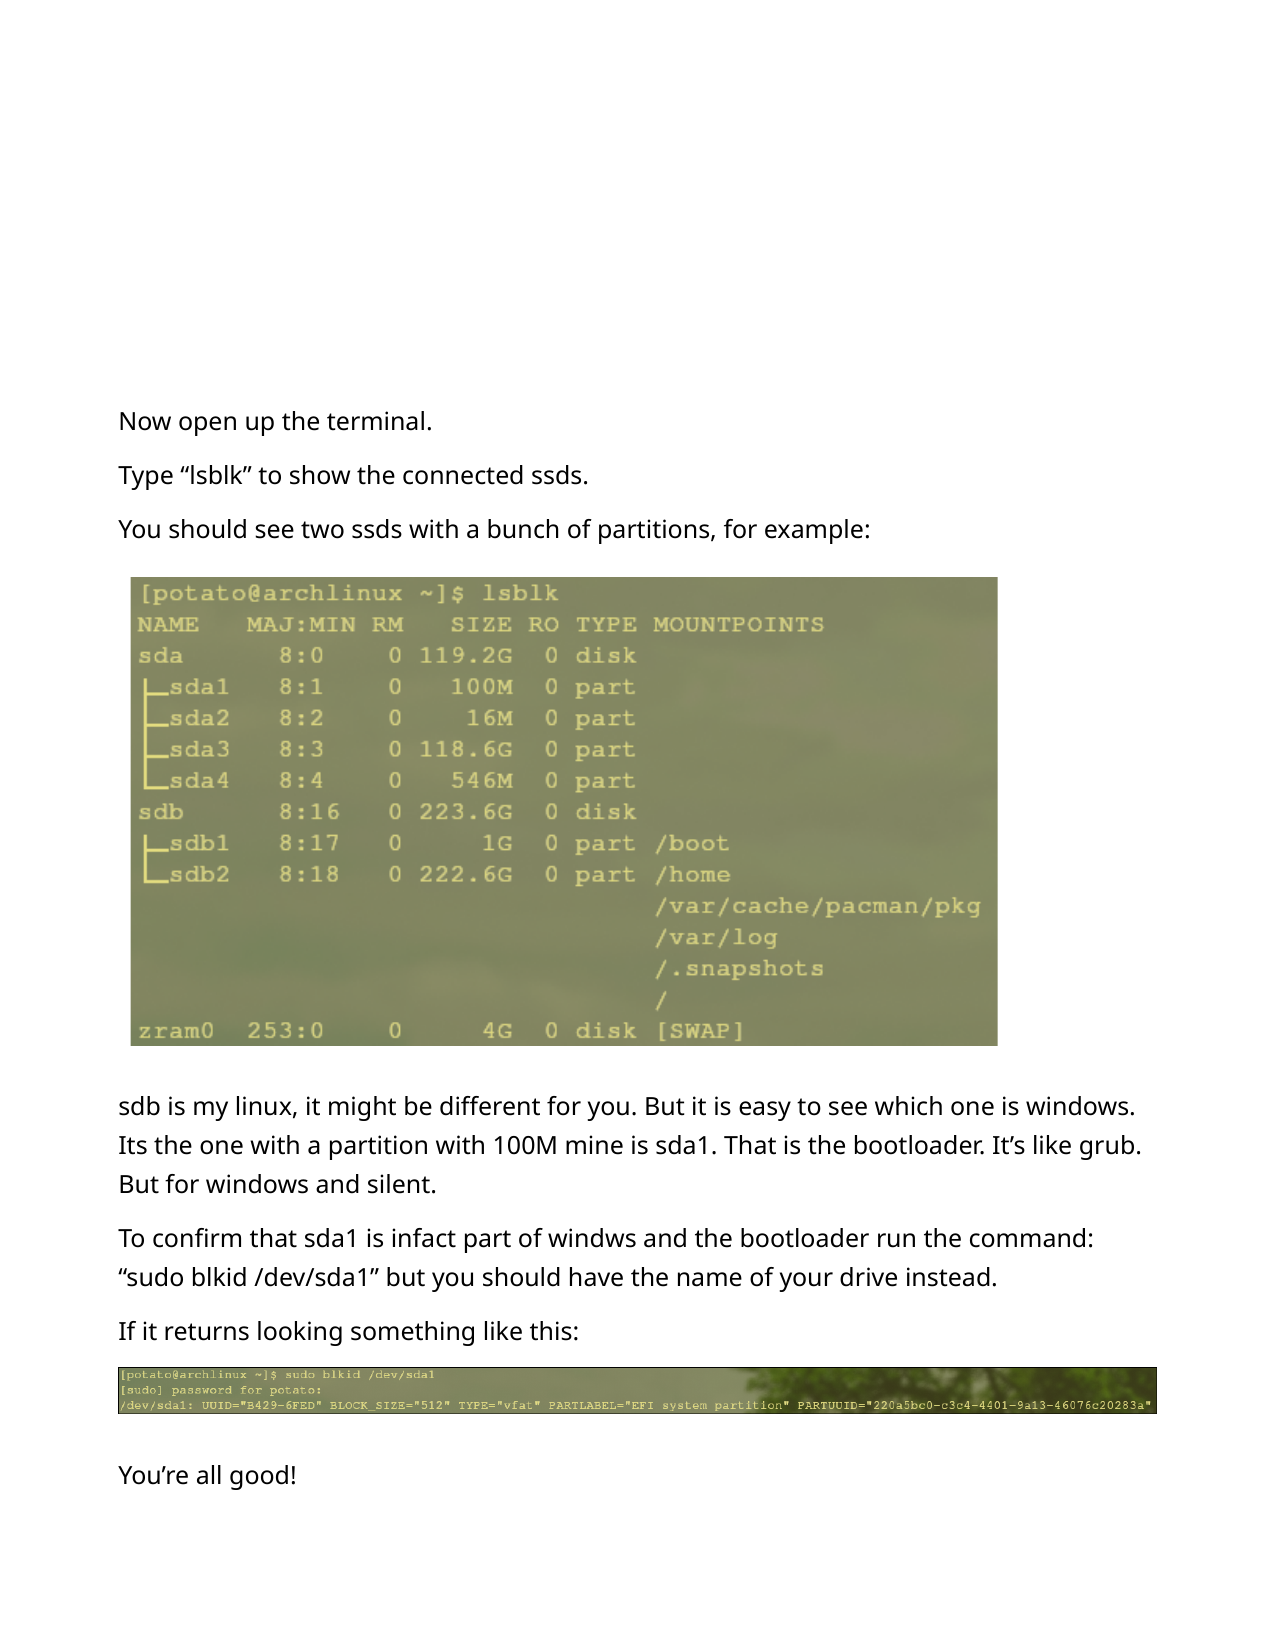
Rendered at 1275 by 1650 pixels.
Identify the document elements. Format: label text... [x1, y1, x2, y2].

text You’re all good! [118, 1414, 1157, 1492]
text If it returns looking something like this: [118, 1314, 1157, 1348]
text Now open up the terminal. [118, 404, 1157, 438]
text You should see two ssds with a bunch of partitions, for example: [118, 511, 1157, 545]
text Type “lsblk” to show the connected ssds. [118, 457, 1157, 492]
text To confirm that sda1 is infact part of windws and the bootloader run the command: “sudo blkid /dev/sda1” but you should have the name of your drive instead. [118, 1221, 1157, 1294]
text sdb is my linux, it might be different for you. But it is easy to see which one is windows. Its the one with a partition with 100M mine is sda1. That is the bootloader. It’s like grub. But for windows and silent. [118, 1089, 1157, 1201]
picture [130, 577, 998, 1046]
picture [118, 1367, 1157, 1414]
